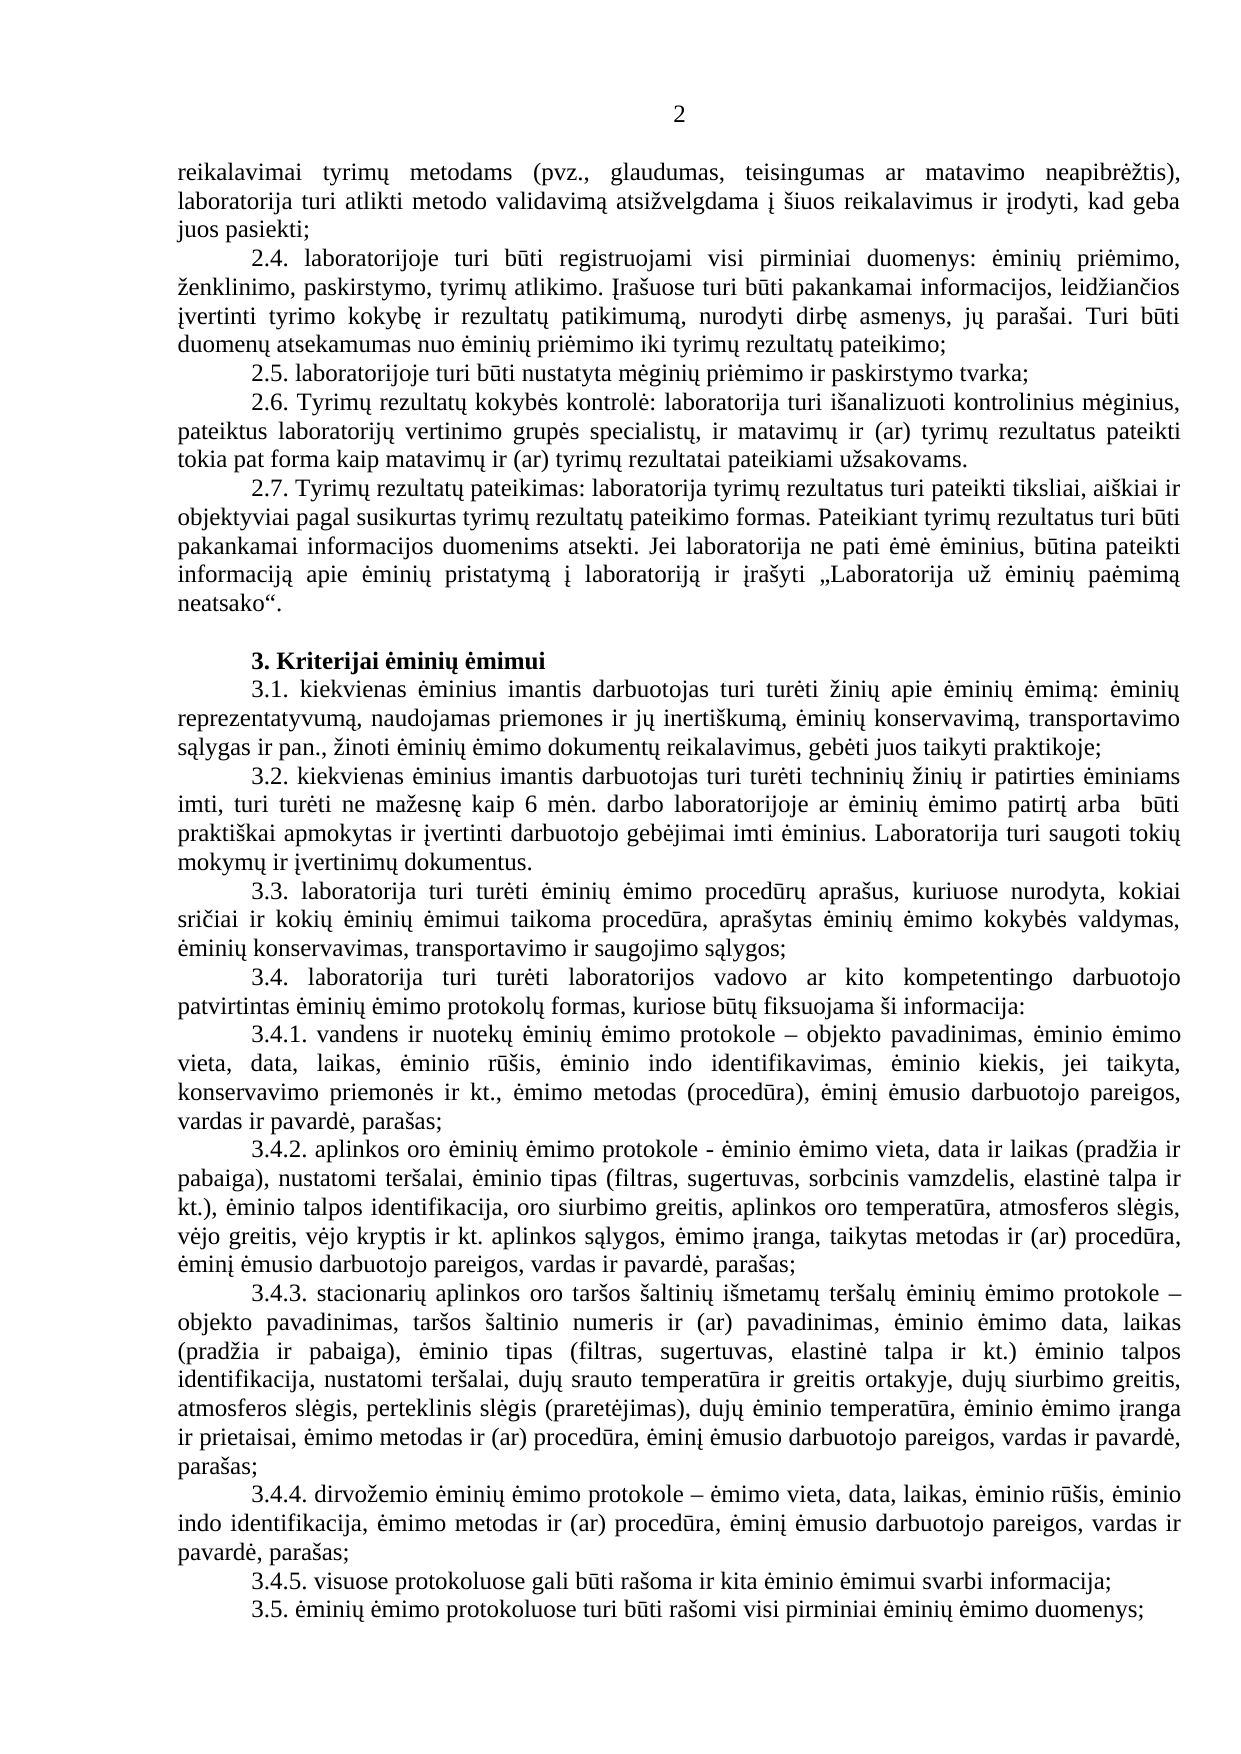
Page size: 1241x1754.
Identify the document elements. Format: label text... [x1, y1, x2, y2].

text 2.7. Tyrimų rezultatų pateikimas: laboratorija tyrimų rezultatus turi pateikti tiksliai, aiškiai ir objektyviai pagal susikurtas tyrimų rezultatų pateikimo formas. Pateikiant tyrimų rezultatus turi būti pakankamai informacijos duomenims atsekti. Jei laboratorija ne pati ėmė ėminius, būtina pateikti informaciją apie ėminių pristatymą į laboratoriją ir įrašyti „Laboratorija už ėminių paėmimą neatsako“. [177, 473, 1181, 617]
text 2.5. laboratorijoje turi būti nustatyta mėginių priėmimo ir paskirstymo tvarka; [177, 358, 1181, 387]
text 3.1. kiekvienas ėminius imantis darbuotojas turi turėti žinių apie ėminių ėmimą: ėminių reprezentatyvumą, naudojamas priemones ir jų inertiškumą, ėminių konservavimą, transportavimo sąlygas ir pan., žinoti ėminių ėmimo dokumentų reikalavimus, gebėti juos taikyti praktikoje; [177, 674, 1181, 761]
text 2.6. Tyrimų rezultatų kokybės kontrolė: laboratorija turi išanalizuoti kontrolinius mėginius, pateiktus laboratorijų vertinimo grupės specialistų, ir matavimų ir (ar) tyrimų rezultatus pateikti tokia pat forma kaip matavimų ir (ar) tyrimų rezultatai pateikiami užsakovams. [177, 387, 1181, 473]
text 3.4. laboratorija turi turėti laboratorijos vadovo ar kito kompetentingo darbuotojo patvirtintas ėminių ėmimo protokolų formas, kuriose būtų fiksuojama ši informacija: [177, 962, 1181, 1019]
text 3.4.5. visuose protokoluose gali būti rašoma ir kita ėminio ėmimui svarbi informacija; [177, 1566, 1181, 1594]
text 3.5. ėminių ėmimo protokoluose turi būti rašomi visi pirminiai ėminių ėmimo duomenys; [177, 1594, 1181, 1623]
text 3.2. kiekvienas ėminius imantis darbuotojas turi turėti techninių žinių ir patirties ėminiams imti, turi turėti ne mažesnę kaip 6 mėn. darbo laboratorijoje ar ėminių ėmimo patirtį arba būti praktiškai apmokytas ir įvertinti darbuotojo gebėjimai imti ėminius. Laboratorija turi saugoti tokių mokymų ir įvertinimų dokumentus. [177, 761, 1181, 876]
text 3.4.2. aplinkos oro ėminių ėmimo protokole - ėminio ėmimo vieta, data ir laikas (pradžia ir pabaiga), nustatomi teršalai, ėminio tipas (filtras, sugertuvas, sorbcinis vamzdelis, elastinė talpa ir kt.), ėminio talpos identifikacija, oro siurbimo greitis, aplinkos oro temperatūra, atmosferos slėgis, vėjo greitis, vėjo kryptis ir kt. aplinkos sąlygos, ėmimo įranga, taikytas metodas ir (ar) procedūra, ėminį ėmusio darbuotojo pareigos, vardas ir pavardė, parašas; [177, 1134, 1181, 1278]
text 3.4.1. vandens ir nuotekų ėminių ėmimo protokole – objekto pavadinimas, ėminio ėmimo vieta, data, laikas, ėminio rūšis, ėminio indo identifikavimas, ėminio kiekis, jei taikyta, konservavimo priemonės ir kt., ėmimo metodas (procedūra), ėminį ėmusio darbuotojo pareigos, vardas ir pavardė, parašas; [177, 1019, 1181, 1134]
text 3.3. laboratorija turi turėti ėminių ėmimo procedūrų aprašus, kuriuose nurodyta, kokiai sričiai ir kokių ėminių ėmimui taikoma procedūra, aprašytas ėminių ėmimo kokybės valdymas, ėminių konservavimas, transportavimo ir saugojimo sąlygos; [177, 876, 1181, 962]
text reikalavimai tyrimų metodams (pvz., glaudumas, teisingumas ar matavimo neapibrėžtis), laboratorija turi atlikti metodo validavimą atsižvelgdama į šiuos reikalavimus ir įrodyti, kad geba juos pasiekti; [177, 157, 1181, 243]
text 3. Kriterijai ėminių ėmimui [177, 646, 1181, 674]
text 2.4. laboratorijoje turi būti registruojami visi pirminiai duomenys: ėminių priėmimo, ženklinimo, paskirstymo, tyrimų atlikimo. Įrašuose turi būti pakankamai informacijos, leidžiančios įvertinti tyrimo kokybę ir rezultatų patikimumą, nurodyti dirbę asmenys, jų parašai. Turi būti duomenų atsekamumas nuo ėminių priėmimo iki tyrimų rezultatų pateikimo; [177, 243, 1181, 358]
text 3.4.3. stacionarių aplinkos oro taršos šaltinių išmetamų teršalų ėminių ėmimo protokole – objekto pavadinimas, taršos šaltinio numeris ir (ar) pavadinimas, ėminio ėmimo data, laikas (pradžia ir pabaiga), ėminio tipas (filtras, sugertuvas, elastinė talpa ir kt.) ėminio talpos identifikacija, nustatomi teršalai, dujų srauto temperatūra ir greitis ortakyje, dujų siurbimo greitis, atmosferos slėgis, perteklinis slėgis (praretėjimas), dujų ėminio temperatūra, ėminio ėmimo įranga ir prietaisai, ėmimo metodas ir (ar) procedūra, ėminį ėmusio darbuotojo pareigos, vardas ir pavardė, parašas; [177, 1278, 1181, 1479]
text 3.4.4. dirvožemio ėminių ėmimo protokole – ėmimo vieta, data, laikas, ėminio rūšis, ėminio indo identifikacija, ėmimo metodas ir (ar) procedūra, ėminį ėmusio darbuotojo pareigos, vardas ir pavardė, parašas; [177, 1479, 1181, 1566]
